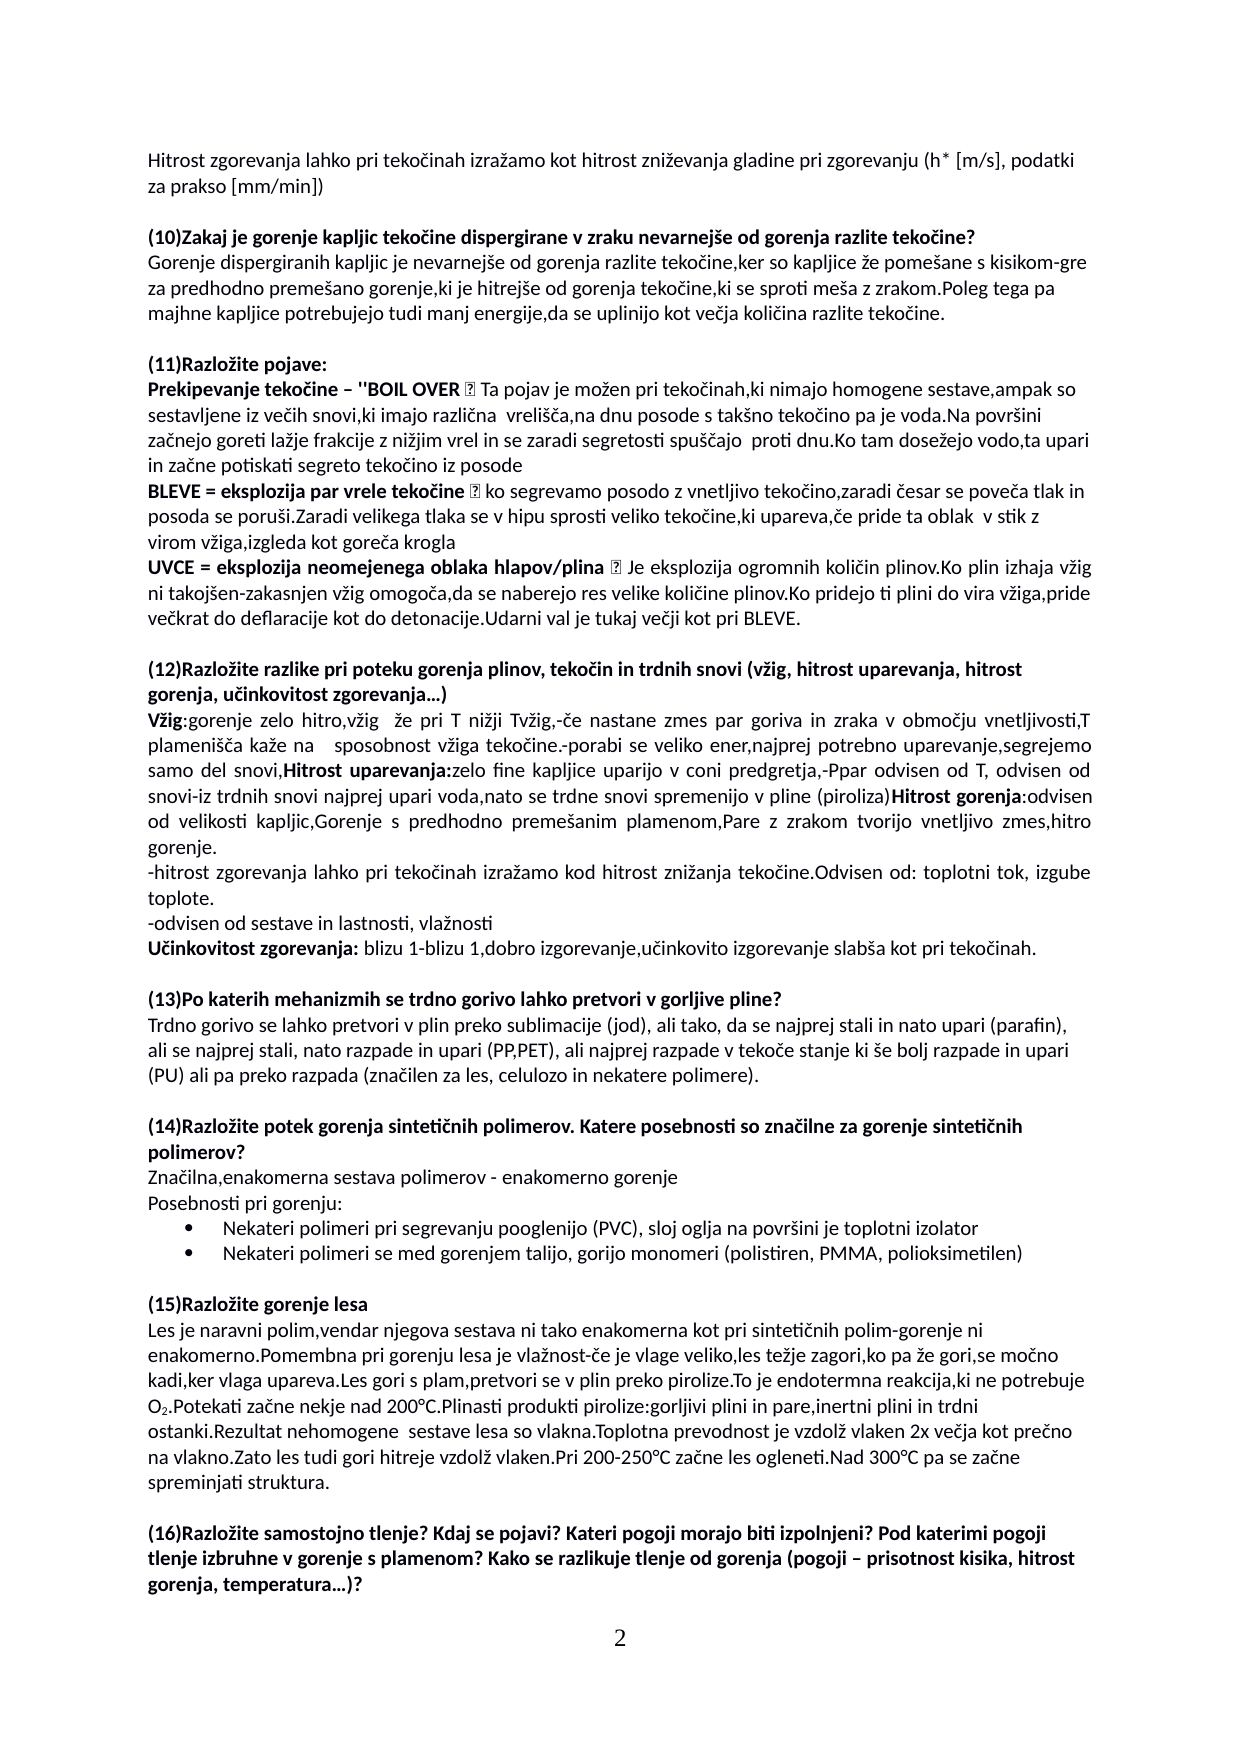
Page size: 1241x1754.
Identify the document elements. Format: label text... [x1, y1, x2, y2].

text (13)Po katerih mehanizmih se trdno gorivo lahko pretvori v gorljive pline? [148, 986, 1093, 1012]
text Značilna,enakomerna sestava polimerov - enakomerno gorenje [148, 1164, 1093, 1190]
text -hitrost zgorevanja lahko pri tekočinah izražamo kod hitrost znižanja tekočine.Odvisen od: toplotni tok, izgube toplote. [148, 859, 1093, 910]
text BLEVE = eksplozija par vrele tekočine  ko segrevamo posodo z vnetljivo tekočino,zaradi česar se poveča tlak in posoda se poruši.Zaradi velikega tlaka se v hipu sprosti veliko tekočine,ki upareva,če pride ta oblak v stik z virom vžiga,izgleda kot goreča krogla [148, 478, 1093, 554]
text (15)Razložite gorenje lesa [148, 1291, 1093, 1317]
list Nekateri polimeri se med gorenjem talijo, gorijo monomeri (polistiren, PMMA, polioksimetilen) [185, 1241, 1093, 1266]
text Posebnosti pri gorenju: [148, 1190, 1093, 1215]
text (16)Razložite samostojno tlenje? Kdaj se pojavi? Kateri pogoji morajo biti izpolnjeni? Pod katerimi pogoji tlenje izbruhne v gorenje s plamenom? Kako se razlikuje tlenje od gorenja (pogoji – prisotnost kisika, hitrost gorenja, temperatura…)? [148, 1520, 1093, 1596]
list Nekateri polimeri pri segrevanju pooglenijo (PVC), sloj oglja na površini je toplotni izolator [185, 1215, 1093, 1241]
text UVCE = eksplozija neomejenega oblaka hlapov/plina  Je eksplozija ogromnih količin plinov.Ko plin izhaja vžig ni takojšen-zakasnjen vžig omogoča,da se naberejo res velike količine plinov.Ko pridejo ti plini do vira vžiga,pride večkrat do deflaracije kot do detonacije.Udarni val je tukaj večji kot pri BLEVE. [148, 554, 1093, 631]
text (12)Razložite razlike pri poteku gorenja plinov, tekočin in trdnih snovi (vžig, hitrost uparevanja, hitrost gorenja, učinkovitost zgorevanja…) [148, 656, 1093, 707]
text Gorenje dispergiranih kapljic je nevarnejše od gorenja razlite tekočine,ker so kapljice že pomešane s kisikom-gre za predhodno premešano gorenje,ki je hitrejše od gorenja tekočine,ki se sproti meša z zrakom.Poleg tega pa majhne kapljice potrebujejo tudi manj energije,da se uplinijo kot večja količina razlite tekočine. [148, 249, 1093, 326]
text Učinkovitost zgorevanja: blizu 1-blizu 1,dobro izgorevanje,učinkovito izgorevanje slabša kot pri tekočinah. [148, 936, 1093, 961]
text (10)Zakaj je gorenje kapljic tekočine dispergirane v zraku nevarnejše od gorenja razlite tekočine? [148, 224, 1093, 249]
text Prekipevanje tekočine – ''BOIL OVER  Ta pojav je možen pri tekočinah,ki nimajo homogene sestave,ampak so sestavljene iz večih snovi,ki imajo različna vrelišča,na dnu posode s takšno tekočino pa je voda.Na površini začnejo goreti lažje frakcije z nižjim vrel in se zaradi segretosti spuščajo proti dnu.Ko tam dosežejo vodo,ta upari in začne potiskati segreto tekočino iz posode [148, 376, 1093, 478]
text Hitrost zgorevanja lahko pri tekočinah izražamo kot hitrost zniževanja gladine pri zgorevanju (h* [m/s], podatki za prakso [mm/min]) [148, 148, 1093, 198]
text (14)Razložite potek gorenja sintetičnih polimerov. Katere posebnosti so značilne za gorenje sintetičnih polimerov? [148, 1113, 1093, 1164]
text Trdno gorivo se lahko pretvori v plin preko sublimacije (jod), ali tako, da se najprej stali in nato upari (parafin), ali se najprej stali, nato razpade in upari (PP,PET), ali najprej razpade v tekoče stanje ki še bolj razpade in upari (PU) ali pa preko razpada (značilen za les, celulozo in nekatere polimere). [148, 1012, 1093, 1088]
text (11)Razložite pojave: [148, 351, 1093, 376]
text Vžig:gorenje zelo hitro,vžig že pri T nižji Tvžig,-če nastane zmes par goriva in zraka v območju vnetljivosti,T plamenišča kaže na sposobnost vžiga tekočine.-porabi se veliko ener,najprej potrebno uparevanje,segrejemo samo del snovi,Hitrost uparevanja:zelo fine kapljice uparijo v coni predgretja,-Ppar odvisen od T, odvisen od snovi-iz trdnih snovi najprej upari voda,nato se trdne snovi spremenijo v pline (piroliza)Hitrost gorenja:odvisen od velikosti kapljic,Gorenje s predhodno premešanim plamenom,Pare z zrakom tvorijo vnetljivo zmes,hitro gorenje. [148, 707, 1093, 859]
text -odvisen od sestave in lastnosti, vlažnosti [148, 910, 1093, 936]
text Les je naravni polim,vendar njegova sestava ni tako enakomerna kot pri sintetičnih polim-gorenje ni enakomerno.Pomembna pri gorenju lesa je vlažnost-če je vlage veliko,les težje zagori,ko pa že gori,se močno kadi,ker vlaga upareva.Les gori s plam,pretvori se v plin preko pirolize.To je endotermna reakcija,ki ne potrebuje O2.Potekati začne nekje nad 200°C.Plinasti produkti pirolize:gorljivi plini in pare,inertni plini in trdni ostanki.Rezultat nehomogene sestave lesa so vlakna.Toplotna prevodnost je vzdolž vlaken 2x večja kot prečno na vlakno.Zato les tudi gori hitreje vzdolž vlaken.Pri 200-250°C začne les ogleneti.Nad 300°C pa se začne spreminjati struktura. [148, 1317, 1093, 1495]
